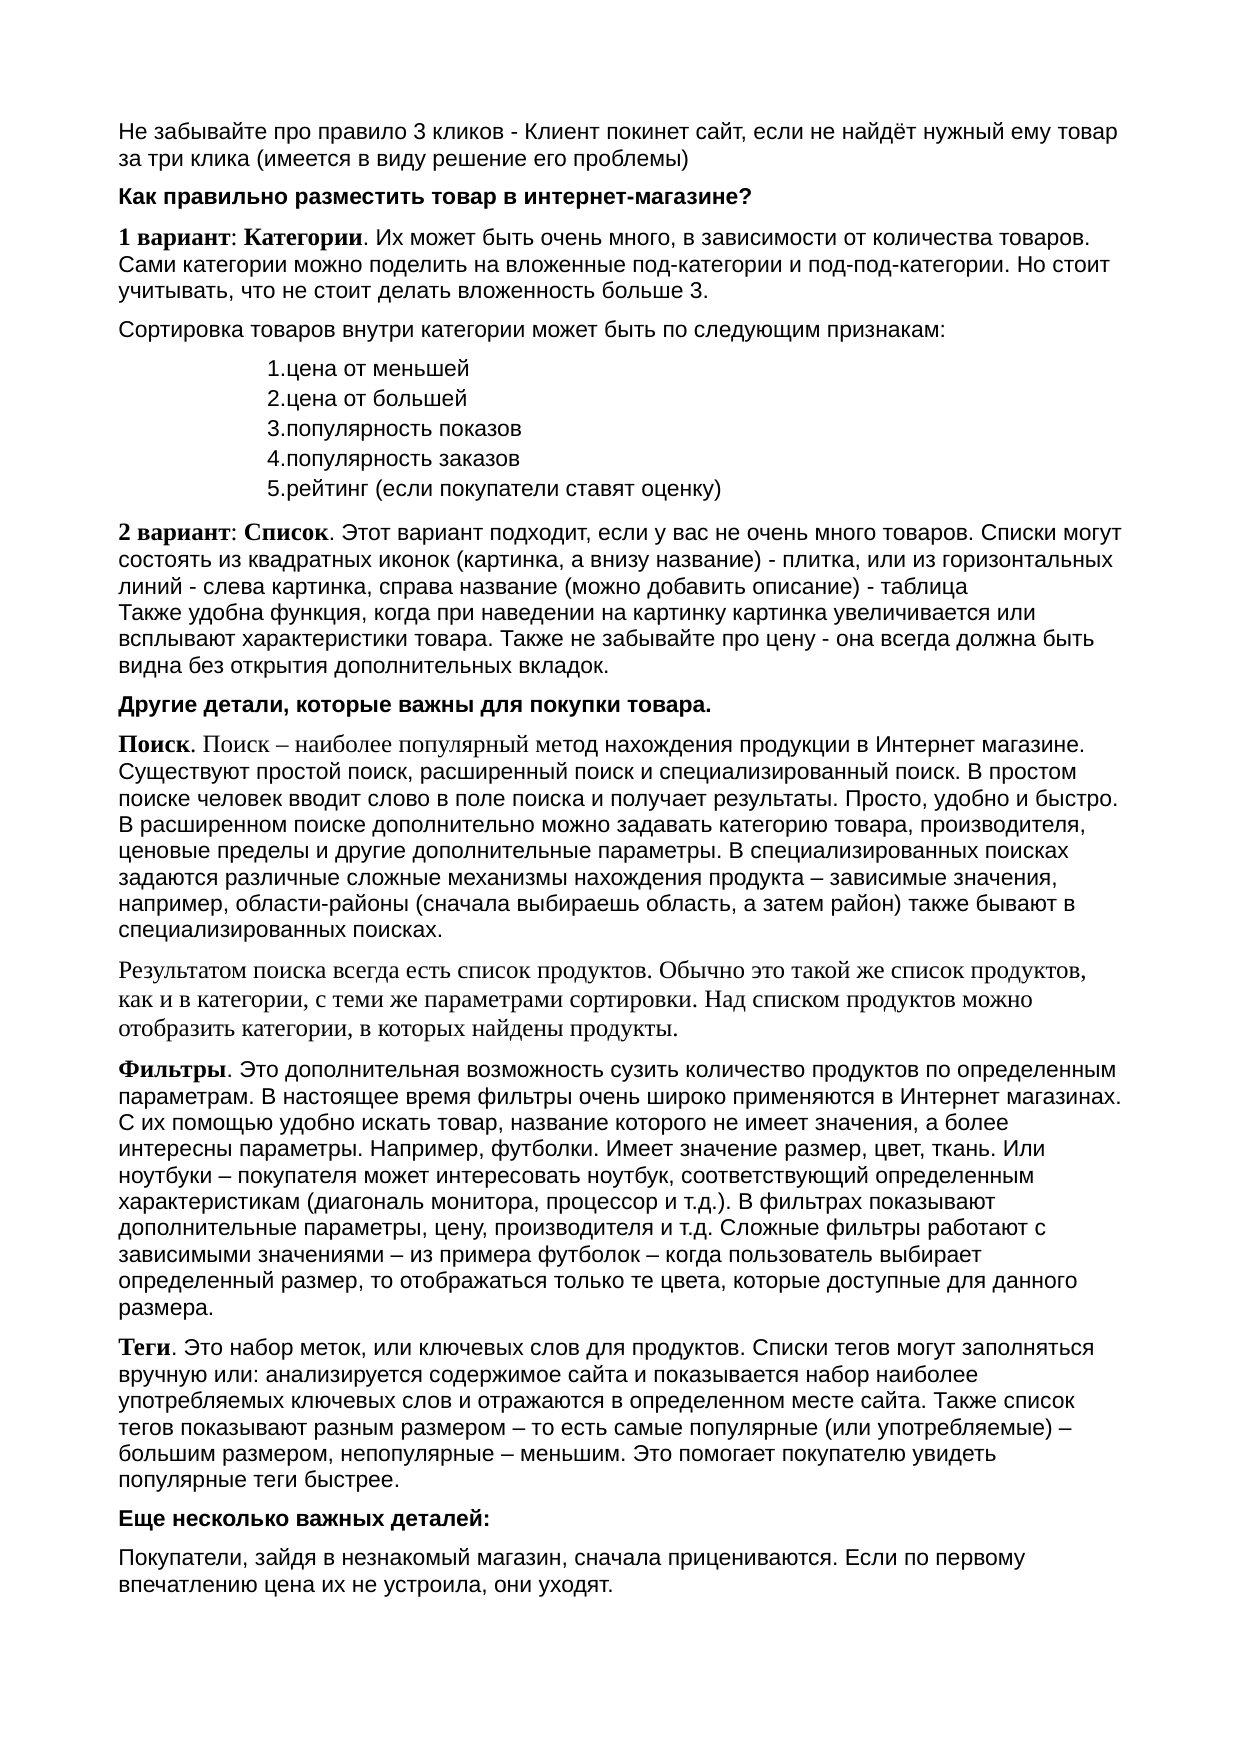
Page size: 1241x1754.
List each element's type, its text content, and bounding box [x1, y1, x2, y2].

list популярность показов [193, 415, 1122, 441]
text Еще несколько важных деталей: [118, 1505, 1122, 1532]
text Не забывайте про правило 3 кликов - Клиент покинет сайт, если не найдёт нужный ему товар за три клика (имеется в виду решение его проблемы) [118, 118, 1122, 171]
text 1 вариант: Категории. Их может быть очень много, в зависимости от количества товаров. Сами категории можно поделить на вложенные под-категории и под-под-категории. Но стоит учитывать, что не стоит делать вложенность больше 3. [118, 222, 1122, 304]
text Другие детали, которые важны для покупки товара. [118, 691, 1122, 717]
text Фильтры. Это дополнительная возможность сузить количество продуктов по определенным параметрам. В настоящее время фильтры очень широко применяются в Интернет магазинах. С их помощью удобно искать товар, название которого не имеет значения, а более интересны параметры. Например, футболки. Имеет значение размер, цвет, ткань. Или ноутбуки – покупателя может интересовать ноутбук, соответствующий определенным характеристикам (диагональ монитора, процессор и т.д.). В фильтрах показывают дополнительные параметры, цену, производителя и т.д. Сложные фильтры работают с зависимыми значениями – из примера футболок – когда пользователь выбирает определенный размер, то отображаться только те цвета, которые доступные для данного размера. [118, 1054, 1122, 1320]
text Поиск. Поиск – наиболее популярный метод нахождения продукции в Интернет магазине. Существуют простой поиск, расширенный поиск и специализированный поиск. В простом поиске человек вводит слово в поле поиска и получает результаты. Просто, удобно и быстро. В расширенном поиске дополнительно можно задавать категорию товара, производителя, ценовые пределы и другие дополнительные параметры. В специализированных поисках задаются различные сложные механизмы нахождения продукта – зависимые значения, например, области-районы (сначала выбираешь область, а затем район) также бывают в специализированных поисках. [118, 729, 1122, 943]
list цена от меньшей [193, 355, 1122, 381]
text Как правильно разместить товар в интернет-магазине? [118, 183, 1122, 210]
text Сортировка товаров внутри категории может быть по следующим признакам: [118, 316, 1122, 342]
text 2 вариант: Список. Этот вариант подходит, если у вас не очень много товаров. Списки могут состоять из квадратных иконок (картинка, а внизу название) - плитка, или из горизонтальных линий - слева картинка, справа название (можно добавить описание) - таблица Также удобна функция, когда при наведении на картинку картинка увеличивается или всплывают характеристики товара. Также не забывайте про цену - она всегда должна быть видна без открытия дополнительных вкладок. [118, 517, 1122, 678]
text Результатом поиска всегда есть список продуктов. Обычно это такой же список продуктов, как и в категории, с теми же параметрами сортировки. Над списком продуктов можно отобразить категории, в которых найдены продукты. [118, 955, 1122, 1041]
list популярность заказов [193, 445, 1122, 471]
text Теги. Это набор меток, или ключевых слов для продуктов. Списки тегов могут заполняться вручную или: анализируется содержимое сайта и показывается набор наиболее употребляемых ключевых слов и отражаются в определенном месте сайта. Также список тегов показывают разным размером – то есть самые популярные (или употребляемые) – большим размером, непопулярные – меньшим. Это помогает покупателю увидеть популярные теги быстрее. [118, 1332, 1122, 1493]
list цена от большей [193, 385, 1122, 411]
text Покупатели, зайдя в незнакомый магазин, сначала прицениваются. Если по первому впечатлению цена их не устроила, они уходят. [118, 1544, 1122, 1597]
list рейтинг (если покупатели ставят оценку) [193, 475, 1122, 501]
